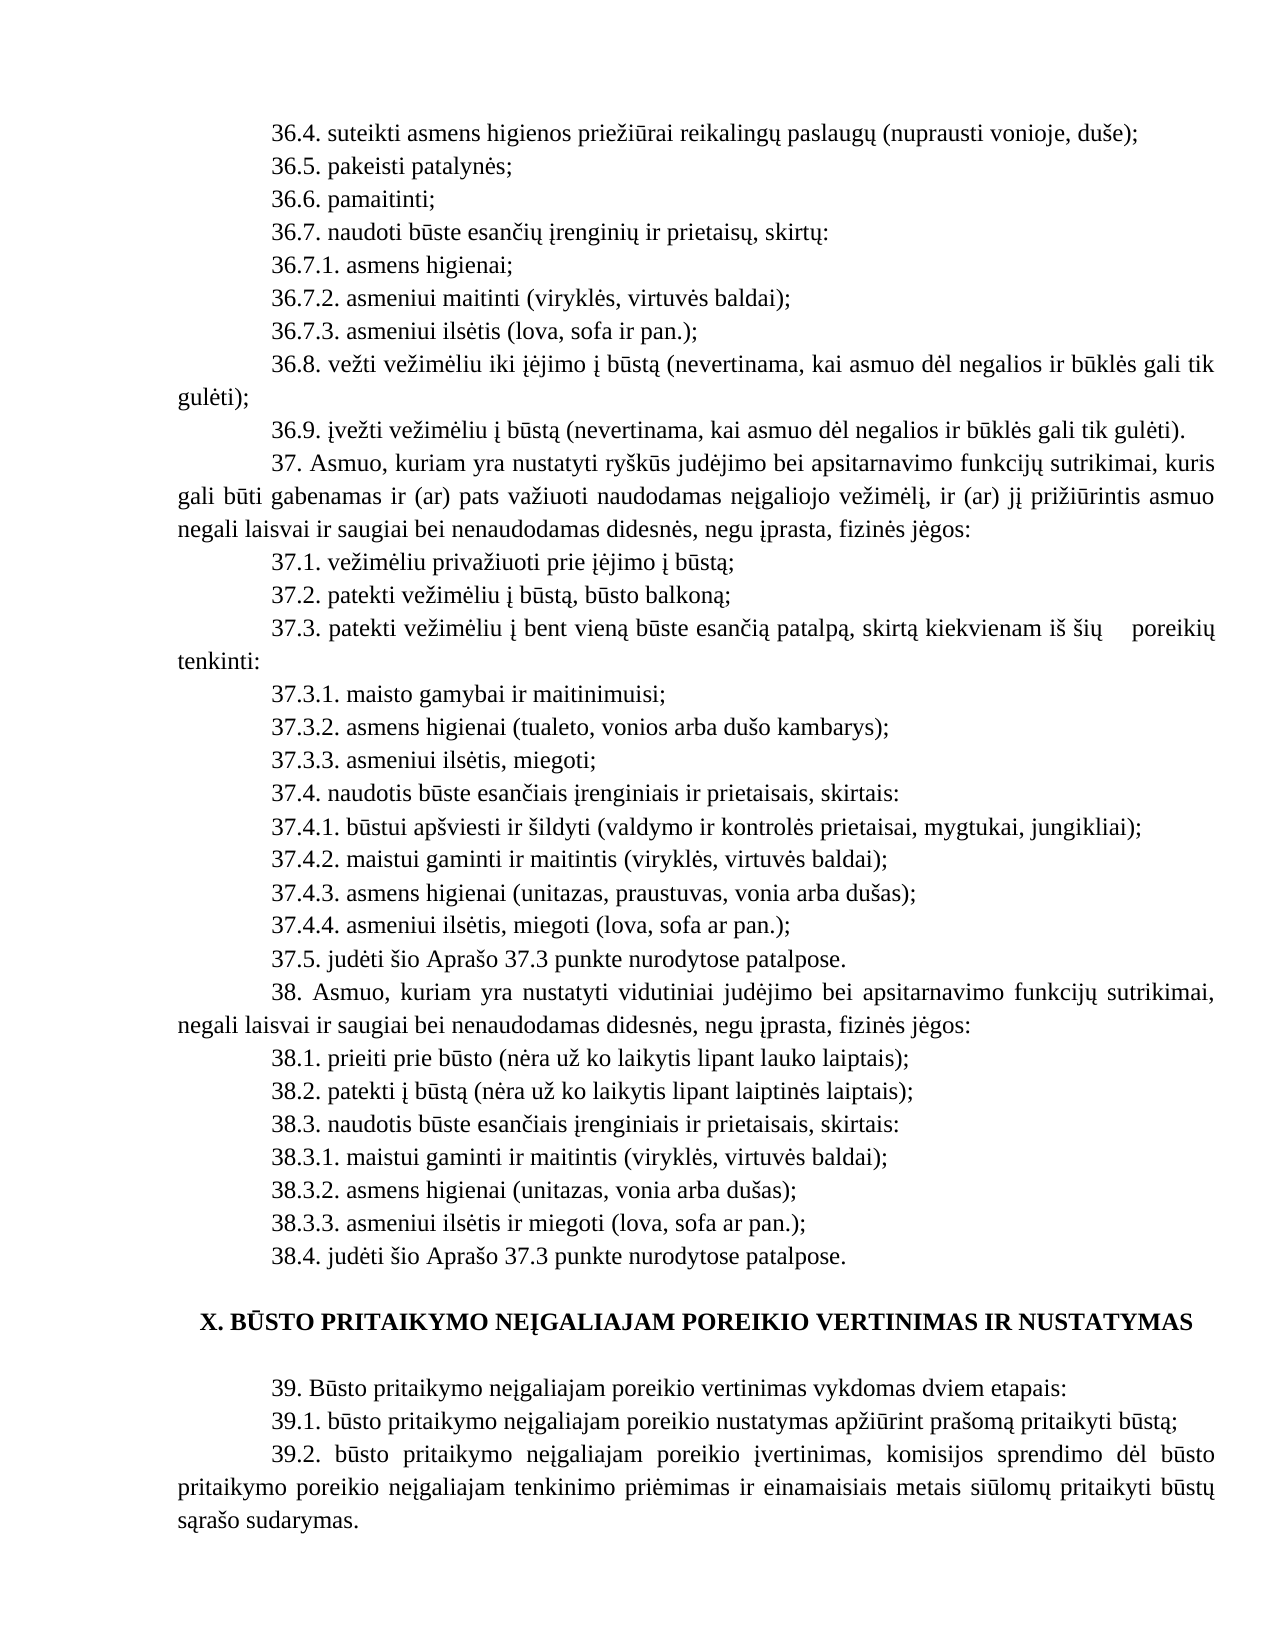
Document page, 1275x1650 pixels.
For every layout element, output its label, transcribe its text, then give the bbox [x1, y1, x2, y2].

text 37.3.3. asmeniui ilsėtis, miegoti; [177, 746, 1216, 774]
text 38.3.1. maistui gaminti ir maitintis (viryklės, virtuvės baldai); [177, 1142, 1216, 1171]
text 38.4. judėti šio Aprašo 37.3 punkte nurodytose patalpose. [177, 1241, 1216, 1269]
text 37.2. patekti vežimėliu į būstą, būsto balkoną; [177, 580, 1216, 609]
text 37.4.4. asmeniui ilsėtis, miegoti (lova, sofa ar pan.); [177, 911, 1216, 939]
text 39.2. būsto pritaikymo neįgaliajam poreikio įvertinimas, komisijos sprendimo dėl būsto pritaikymo poreikio neįgaliajam tenkinimo priėmimas ir einamaisiais metais siūlomų pritaikyti būstų sąrašo sudarymas. [177, 1439, 1216, 1534]
text 36.4. suteikti asmens higienos priežiūrai reikalingų paslaugų (nuprausti vonioje, duše); [177, 118, 1216, 147]
text 37.3.1. maisto gamybai ir maitinimuisi; [177, 679, 1216, 708]
text 38. Asmuo, kuriam yra nustatyti vidutiniai judėjimo bei apsitarnavimo funkcijų sutrikimai, negali laisvai ir saugiai bei nenaudodamas didesnės, negu įprasta, fizinės jėgos: [177, 977, 1216, 1038]
text 37.4.3. asmens higienai (unitazas, praustuvas, vonia arba dušas); [177, 878, 1216, 906]
text 36.8. vežti vežimėliu iki įėjimo į būstą (nevertinama, kai asmuo dėl negalios ir būklės gali tik gulėti); [177, 349, 1216, 411]
text 37.4.2. maistui gaminti ir maitintis (viryklės, virtuvės baldai); [177, 844, 1216, 873]
text 38.1. prieiti prie būsto (nėra už ko laikytis lipant lauko laiptais); [177, 1043, 1216, 1071]
text 38.3.2. asmens higienai (unitazas, vonia arba dušas); [177, 1175, 1216, 1203]
text 36.9. įvežti vežimėliu į būstą (nevertinama, kai asmuo dėl negalios ir būklės gali tik gulėti). [177, 415, 1216, 444]
text X. Būsto pritaikymo NEĮGALIAJAM poreikio vertinimas ir nustatymas [177, 1307, 1216, 1336]
text 38.3.3. asmeniui ilsėtis ir miegoti (lova, sofa ar pan.); [177, 1208, 1216, 1237]
text 36.6. pamaitinti; [177, 184, 1216, 213]
text 38.3. naudotis būste esančiais įrenginiais ir prietaisais, skirtais: [177, 1109, 1216, 1137]
text 37.3. patekti vežimėliu į bent vieną būste esančią patalpą, skirtą kiekvienam iš šių poreikių tenkinti: [177, 613, 1216, 675]
text 36.5. pakeisti patalynės; [177, 151, 1216, 180]
text 37.5. judėti šio Aprašo 37.3 punkte nurodytose patalpose. [177, 944, 1216, 972]
text 36.7.2. asmeniui maitinti (viryklės, virtuvės baldai); [177, 283, 1216, 312]
text 36.7.1. asmens higienai; [177, 250, 1216, 279]
text 37.4. naudotis būste esančiais įrenginiais ir prietaisais, skirtais: [177, 778, 1216, 807]
text 39.1. būsto pritaikymo neįgaliajam poreikio nustatymas apžiūrint prašomą pritaikyti būstą; [177, 1406, 1216, 1435]
text 37.3.2. asmens higienai (tualeto, vonios arba dušo kambarys); [177, 712, 1216, 741]
text 39. Būsto pritaikymo neįgaliajam poreikio vertinimas vykdomas dviem etapais: [177, 1373, 1216, 1402]
text 36.7.3. asmeniui ilsėtis (lova, sofa ir pan.); [177, 316, 1216, 345]
text 37.4.1. būstui apšviesti ir šildyti (valdymo ir kontrolės prietaisai, mygtukai, jungikliai); [177, 812, 1216, 840]
text 37. Asmuo, kuriam yra nustatyti ryškūs judėjimo bei apsitarnavimo funkcijų sutrikimai, kuris gali būti gabenamas ir (ar) pats važiuoti naudodamas neįgaliojo vežimėlį, ir (ar) jį prižiūrintis asmuo negali laisvai ir saugiai bei nenaudodamas didesnės, negu įprasta, fizinės jėgos: [177, 448, 1216, 543]
text 37.1. vežimėliu privažiuoti prie įėjimo į būstą; [177, 547, 1216, 576]
text 38.2. patekti į būstą (nėra už ko laikytis lipant laiptinės laiptais); [177, 1076, 1216, 1104]
text 36.7. naudoti būste esančių įrenginių ir prietaisų, skirtų: [177, 217, 1216, 246]
